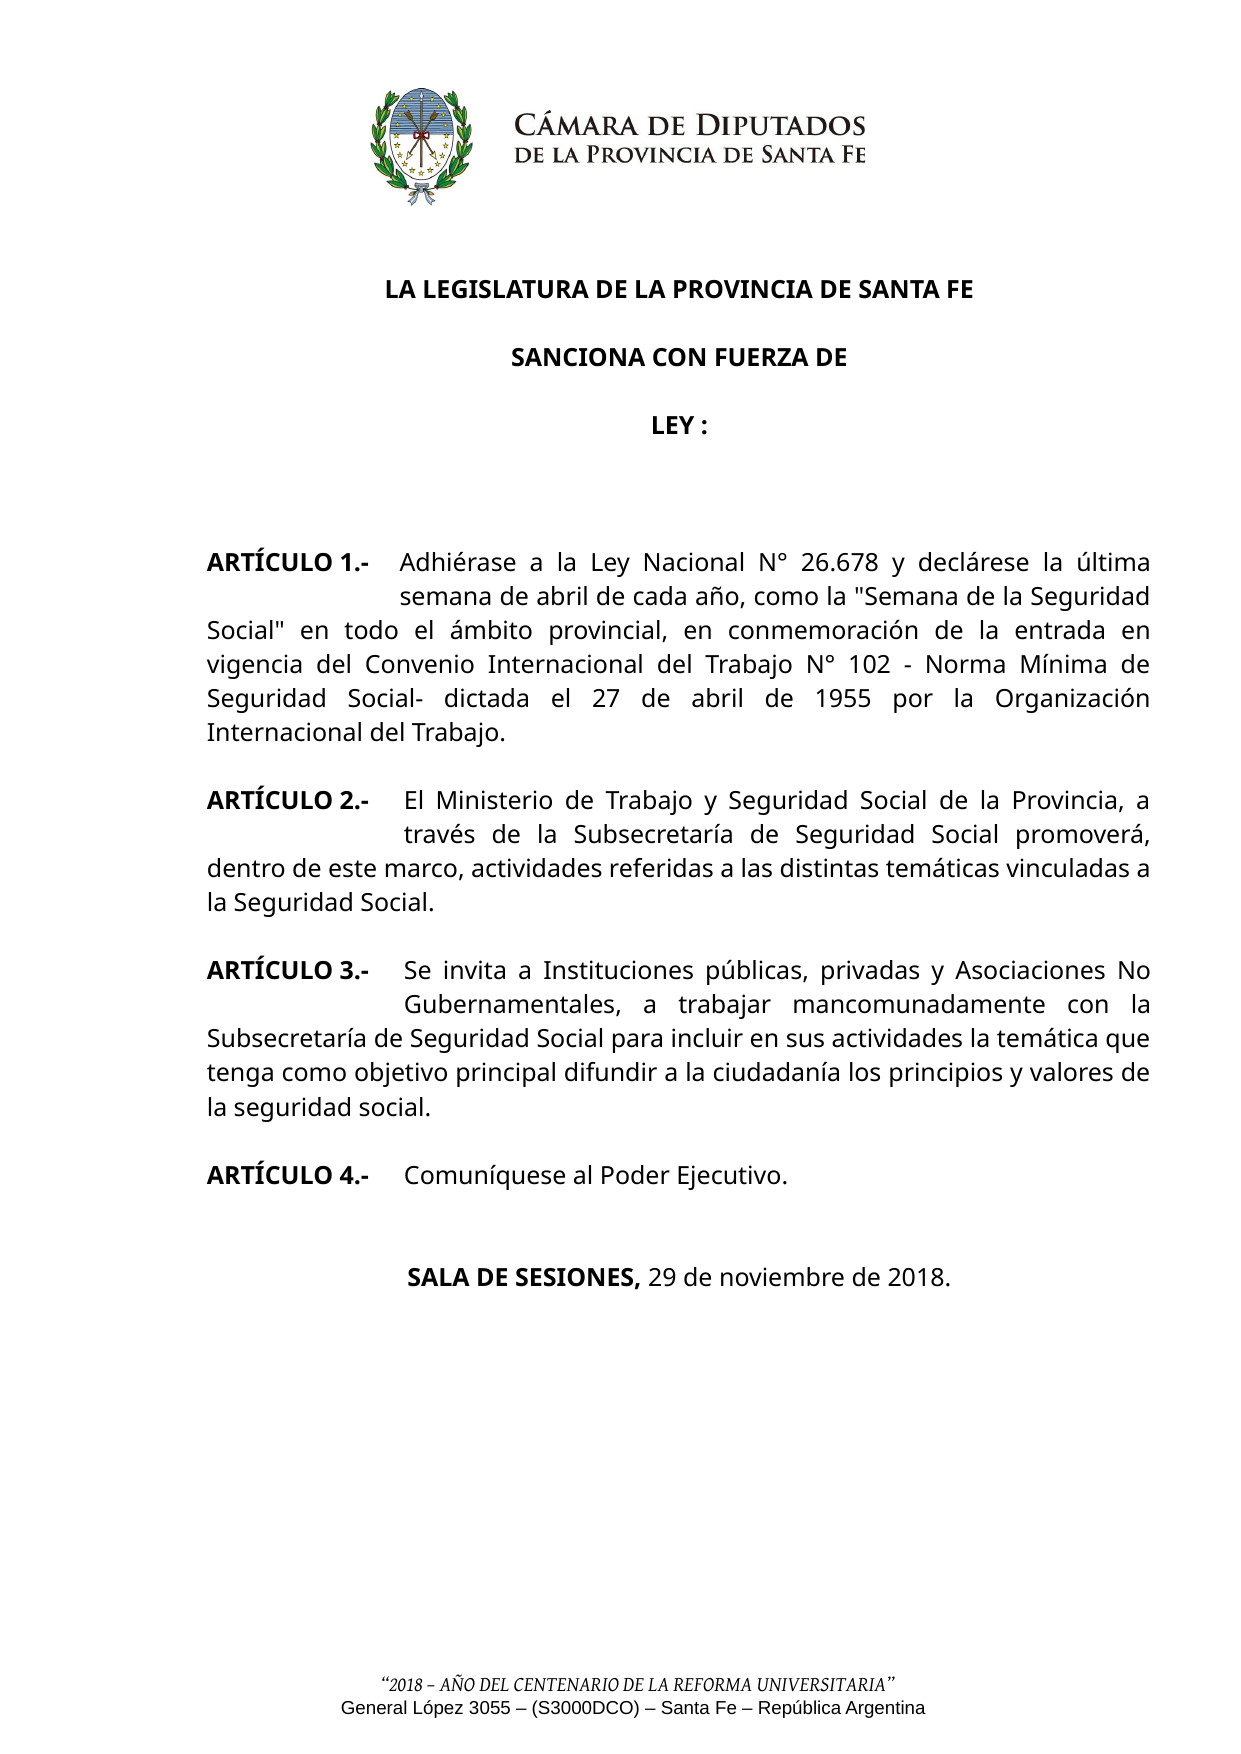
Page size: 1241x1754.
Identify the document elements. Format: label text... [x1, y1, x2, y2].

text Comuníquese al Poder Ejecutivo. [404, 1157, 1152, 1191]
table_header ARTÍCULO 4.- [207, 1157, 404, 1208]
table_header ARTÍCULO 3.- [207, 953, 404, 1003]
picture [370, 88, 866, 210]
text SANCIONA CON FUERZA DE [207, 340, 1152, 374]
text LEY : [207, 408, 1152, 442]
text El Ministerio de Trabajo y Seguridad Social de la Provincia, a través de la Subsecretaría de Seguridad Social promoverá, dentro de este marco, actividades referidas a las distintas temáticas vinculadas a la Seguridad Social. [207, 783, 1152, 919]
text SALA DE SESIONES, 29 de noviembre de 2018. [207, 1259, 1152, 1293]
text Adhiérase a la Ley Nacional N° 26.678 y declárese la última semana de abril de cada año, como la "Semana de la Seguridad Social" en todo el ámbito provincial, en conmemoración de la entrada en vigencia del Convenio Internacional del Trabajo N° 102 - Norma Mínima de Seguridad Social- dictada el 27 de abril de 1955 por la Organización Internacional del Trabajo. [207, 544, 1152, 748]
text LA LEGISLATURA DE LA PROVINCIA DE SANTA FE [207, 272, 1152, 306]
text Se invita a Instituciones públicas, privadas y Asociaciones No Gubernamentales, a trabajar mancomunadamente con la Subsecretaría de Seguridad Social para incluir en sus actividades la temática que tenga como objetivo principal difundir a la ciudadanía los principios y valores de la seguridad social. [207, 953, 1152, 1123]
table_header ARTÍCULO 1.- [207, 544, 399, 594]
table_header ARTÍCULO 2.- [207, 783, 404, 833]
